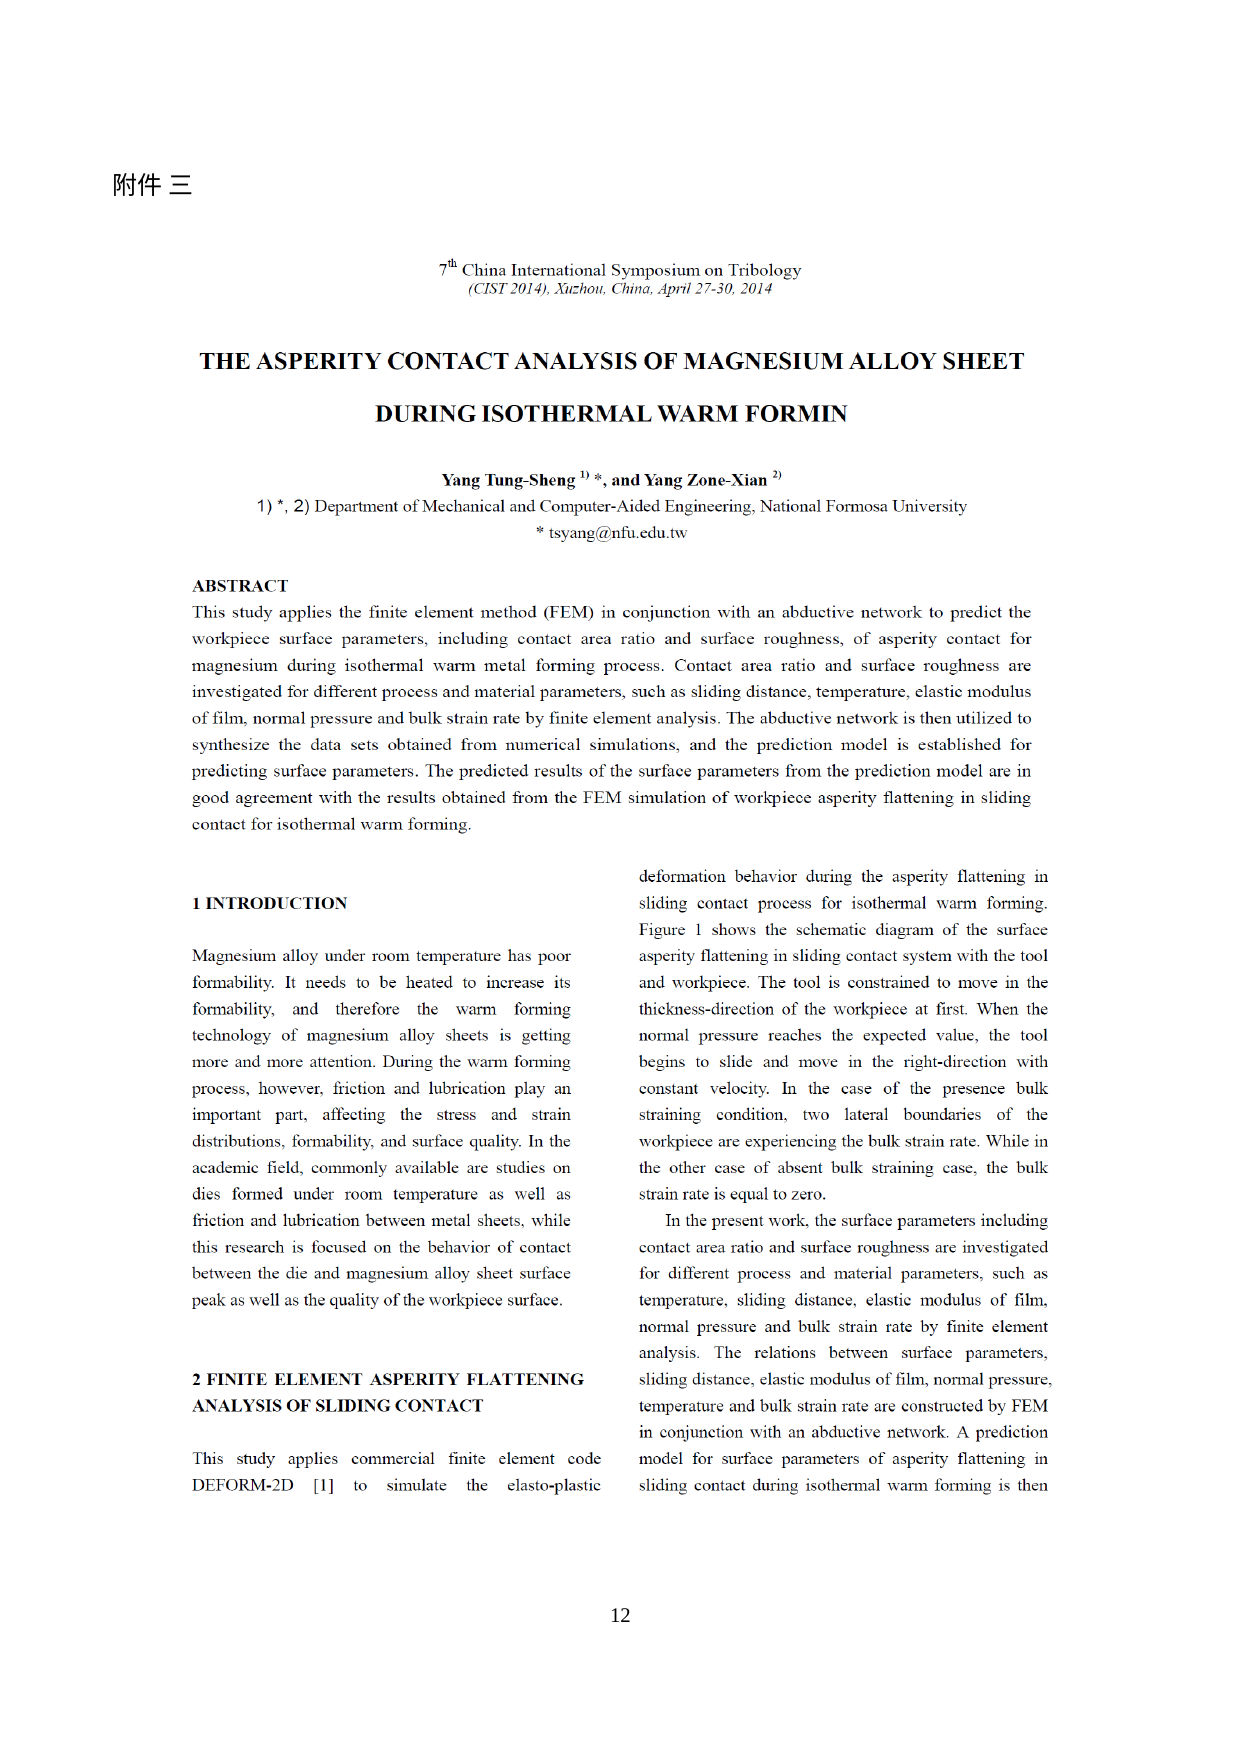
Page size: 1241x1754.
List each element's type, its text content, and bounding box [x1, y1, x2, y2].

text 附件 三 [112, 164, 1128, 202]
